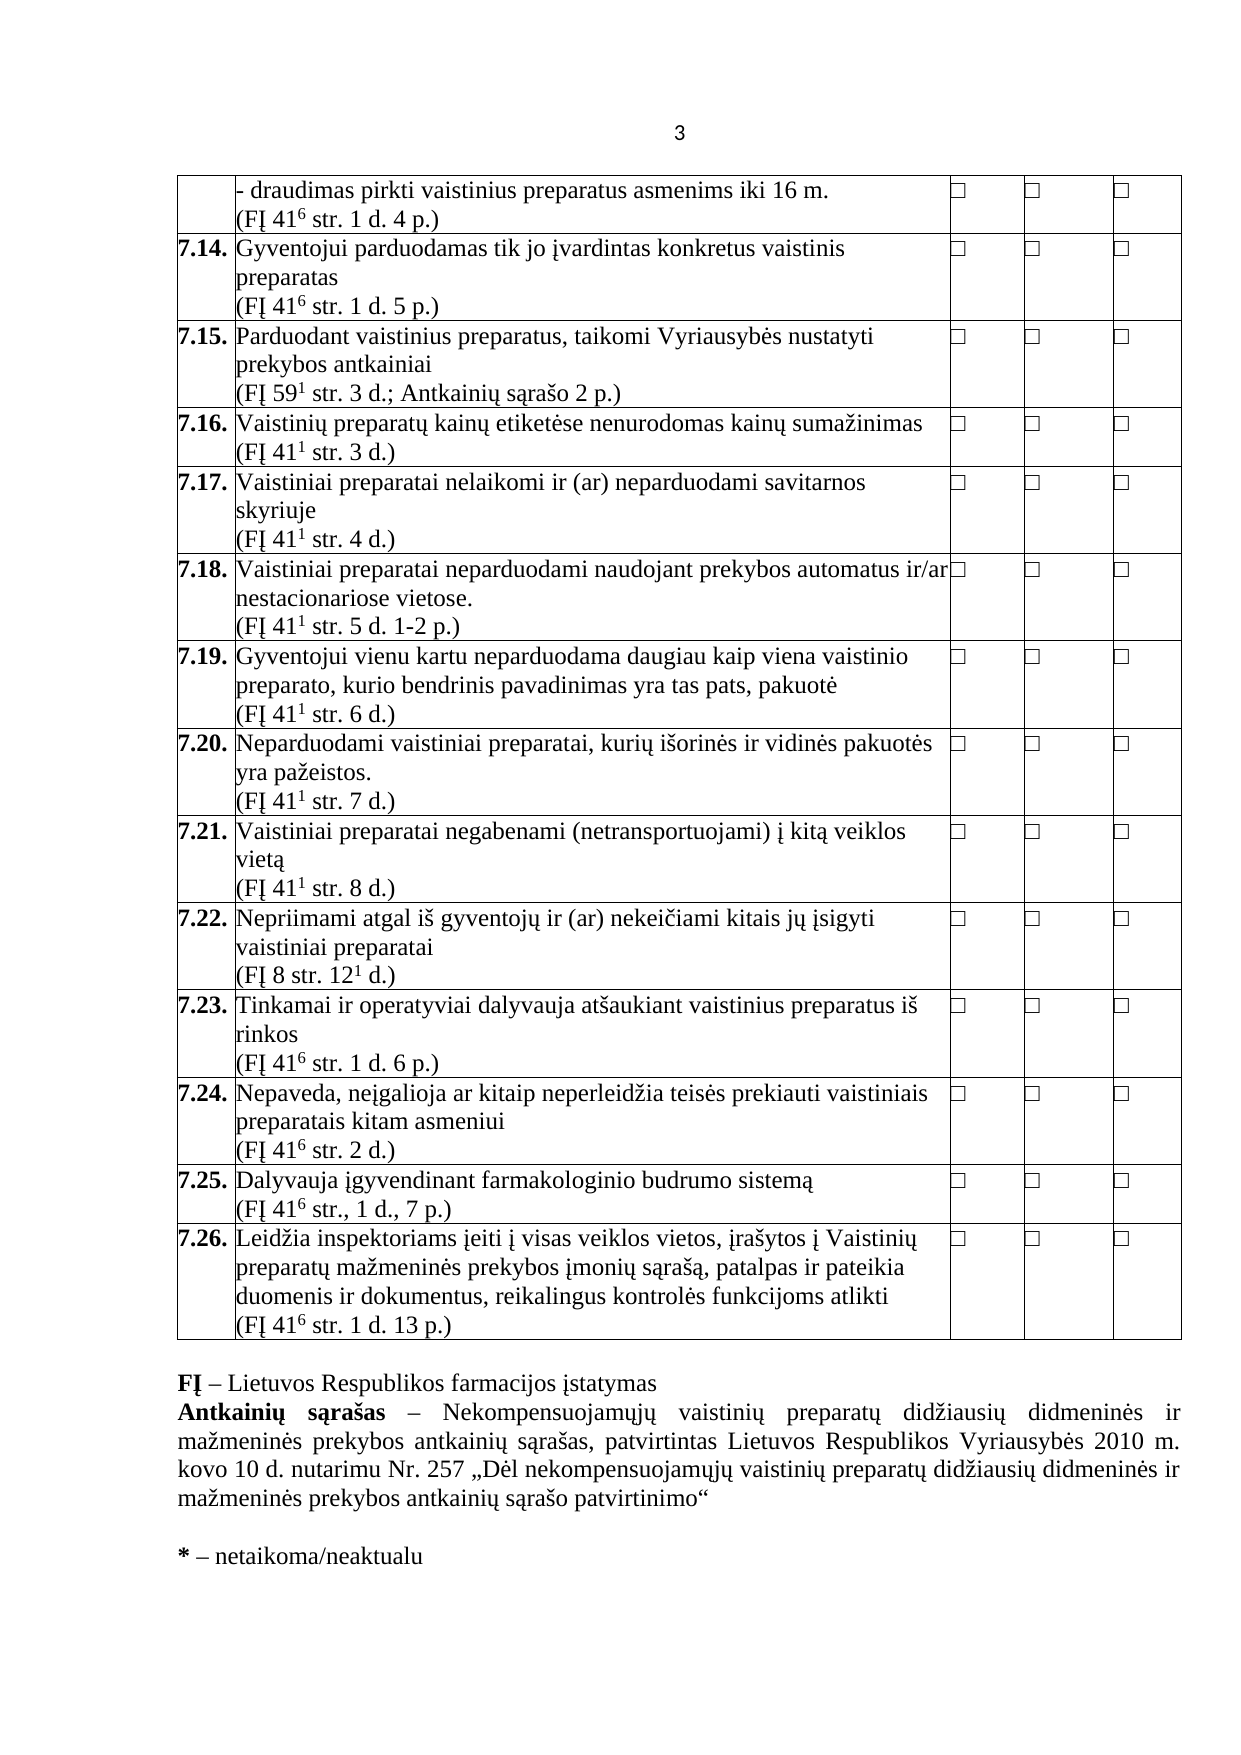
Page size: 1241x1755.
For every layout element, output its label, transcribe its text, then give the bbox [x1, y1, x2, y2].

table_cell 7.15. [178, 321, 235, 407]
table_cell □ [1025, 321, 1113, 407]
table_cell Tinkamai ir operatyviai dalyvauja atšaukiant vaistinius preparatus iš rinkos (FĮ 416 str. 1 d. 6 p.) [236, 990, 950, 1077]
table_cell □ [1114, 321, 1181, 407]
table_cell □ [1114, 641, 1181, 727]
table_cell □ [951, 903, 1024, 989]
table_cell Nepaveda, neįgalioja ar kitaip neperleidžia teisės prekiauti vaistiniais preparatais kitam asmeniui (FĮ 416 str. 2 d.) [236, 1078, 950, 1164]
table_cell □ [951, 990, 1024, 1077]
text * – netaikoma/neaktualu [177, 1541, 1181, 1569]
table_cell □ [1114, 554, 1181, 640]
table_cell □ [951, 554, 1024, 640]
table_cell □ [1114, 234, 1181, 320]
table_cell 7.22. [178, 903, 235, 989]
table_cell □ [1025, 554, 1113, 640]
table_cell □ [1025, 1224, 1113, 1338]
table_cell □ [1025, 1078, 1113, 1164]
table_cell □ [1114, 816, 1181, 902]
table_cell □ [1114, 729, 1181, 815]
table_cell □ [951, 641, 1024, 727]
table_cell 7.26. [178, 1224, 235, 1338]
table_cell Vaistiniai preparatai neparduodami naudojant prekybos automatus ir/ar nestacionariose vietose. (FĮ 411 str. 5 d. 1-2 p.) [236, 554, 950, 640]
table_cell □ [1114, 990, 1181, 1077]
table_cell □ [1025, 729, 1113, 815]
table_cell □ [951, 1165, 1024, 1222]
table_cell Parduodant vaistinius preparatus, taikomi Vyriausybės nustatyti prekybos antkainiai (FĮ 591 str. 3 d.; Antkainių sąrašo 2 p.) [236, 321, 950, 407]
table_cell □ [1025, 1165, 1113, 1222]
table_cell □ [1025, 467, 1113, 553]
table_cell □ [1114, 1078, 1181, 1164]
table_cell 7.23. [178, 990, 235, 1077]
table_cell Vaistiniai preparatai nelaikomi ir (ar) neparduodami savitarnos skyriuje (FĮ 411 str. 4 d.) [236, 467, 950, 553]
table_cell □ [951, 729, 1024, 815]
table_cell □ [951, 176, 1024, 232]
table_cell □ [1025, 234, 1113, 320]
table_cell Gyventojui vienu kartu neparduodama daugiau kaip viena vaistinio preparato, kurio bendrinis pavadinimas yra tas pats, pakuotė (FĮ 411 str. 6 d.) [236, 641, 950, 727]
table_cell □ [951, 234, 1024, 320]
table_cell 7.19. [178, 641, 235, 727]
text Antkainių sąrašas – Nekompensuojamųjų vaistinių preparatų didžiausių didmeninės ir mažmeninės prekybos antkainių sąrašas, patvirtintas Lietuvos Respublikos Vyriausybės 2010 m. kovo 10 d. nutarimu Nr. 257 „Dėl nekompensuojamųjų vaistinių preparatų didžiausių didmeninės ir mažmeninės prekybos antkainių sąrašo patvirtinimo“ [177, 1397, 1181, 1512]
table_cell 7.14. [178, 234, 235, 320]
table_cell □ [1025, 990, 1113, 1077]
table_cell Neparduodami vaistiniai preparatai, kurių išorinės ir vidinės pakuotės yra pažeistos. (FĮ 411 str. 7 d.) [236, 729, 950, 815]
text FĮ – Lietuvos Respublikos farmacijos įstatymas [177, 1368, 1181, 1397]
table_cell 7.24. [178, 1078, 235, 1164]
table_cell □ [1025, 641, 1113, 727]
table_cell 7.16. [178, 408, 235, 466]
table_cell □ [951, 816, 1024, 902]
table_cell □ [951, 321, 1024, 407]
table_cell □ [951, 1224, 1024, 1338]
table_cell □ [1114, 903, 1181, 989]
table_cell 7.20. [178, 729, 235, 815]
table_cell □ [1114, 1165, 1181, 1222]
table_cell 7.21. [178, 816, 235, 902]
table_cell □ [1025, 816, 1113, 902]
table_cell Vaistiniai preparatai negabenami (netransportuojami) į kitą veiklos vietą (FĮ 411 str. 8 d.) [236, 816, 950, 902]
table_cell □ [1114, 408, 1181, 466]
table_cell Gyventojui parduodamas tik jo įvardintas konkretus vaistinis preparatas (FĮ 416 str. 1 d. 5 p.) [236, 234, 950, 320]
table_cell □ [1114, 176, 1181, 232]
table_cell □ [1114, 467, 1181, 553]
table_cell 7.18. [178, 554, 235, 640]
table_cell □ [951, 1078, 1024, 1164]
table_cell Leidžia inspektoriams įeiti į visas veiklos vietos, įrašytos į Vaistinių preparatų mažmeninės prekybos įmonių sąrašą, patalpas ir pateikia duomenis ir dokumentus, reikalingus kontrolės funkcijoms atlikti (FĮ 416 str. 1 d. 13 p.) [236, 1224, 950, 1338]
table_cell □ [1114, 1224, 1181, 1338]
table_cell 7.25. [178, 1165, 235, 1222]
table_cell Vaistinių preparatų kainų etiketėse nenurodomas kainų sumažinimas (FĮ 411 str. 3 d.) [236, 408, 950, 466]
table_cell □ [951, 408, 1024, 466]
table_cell 7.17. [178, 467, 235, 553]
table_cell Dalyvauja įgyvendinant farmakologinio budrumo sistemą (FĮ 416 str., 1 d., 7 p.) [236, 1165, 950, 1222]
table_cell Nepriimami atgal iš gyventojų ir (ar) nekeičiami kitais jų įsigyti vaistiniai preparatai (FĮ 8 str. 121 d.) [236, 903, 950, 989]
table_cell □ [1025, 408, 1113, 466]
table_cell □ [1025, 176, 1113, 232]
table_cell □ [1025, 903, 1113, 989]
table_cell - draudimas pirkti vaistinius preparatus asmenims iki 16 m. (FĮ 416 str. 1 d. 4 p.) [236, 176, 950, 232]
table_cell [178, 176, 235, 232]
table_cell □ [951, 467, 1024, 553]
